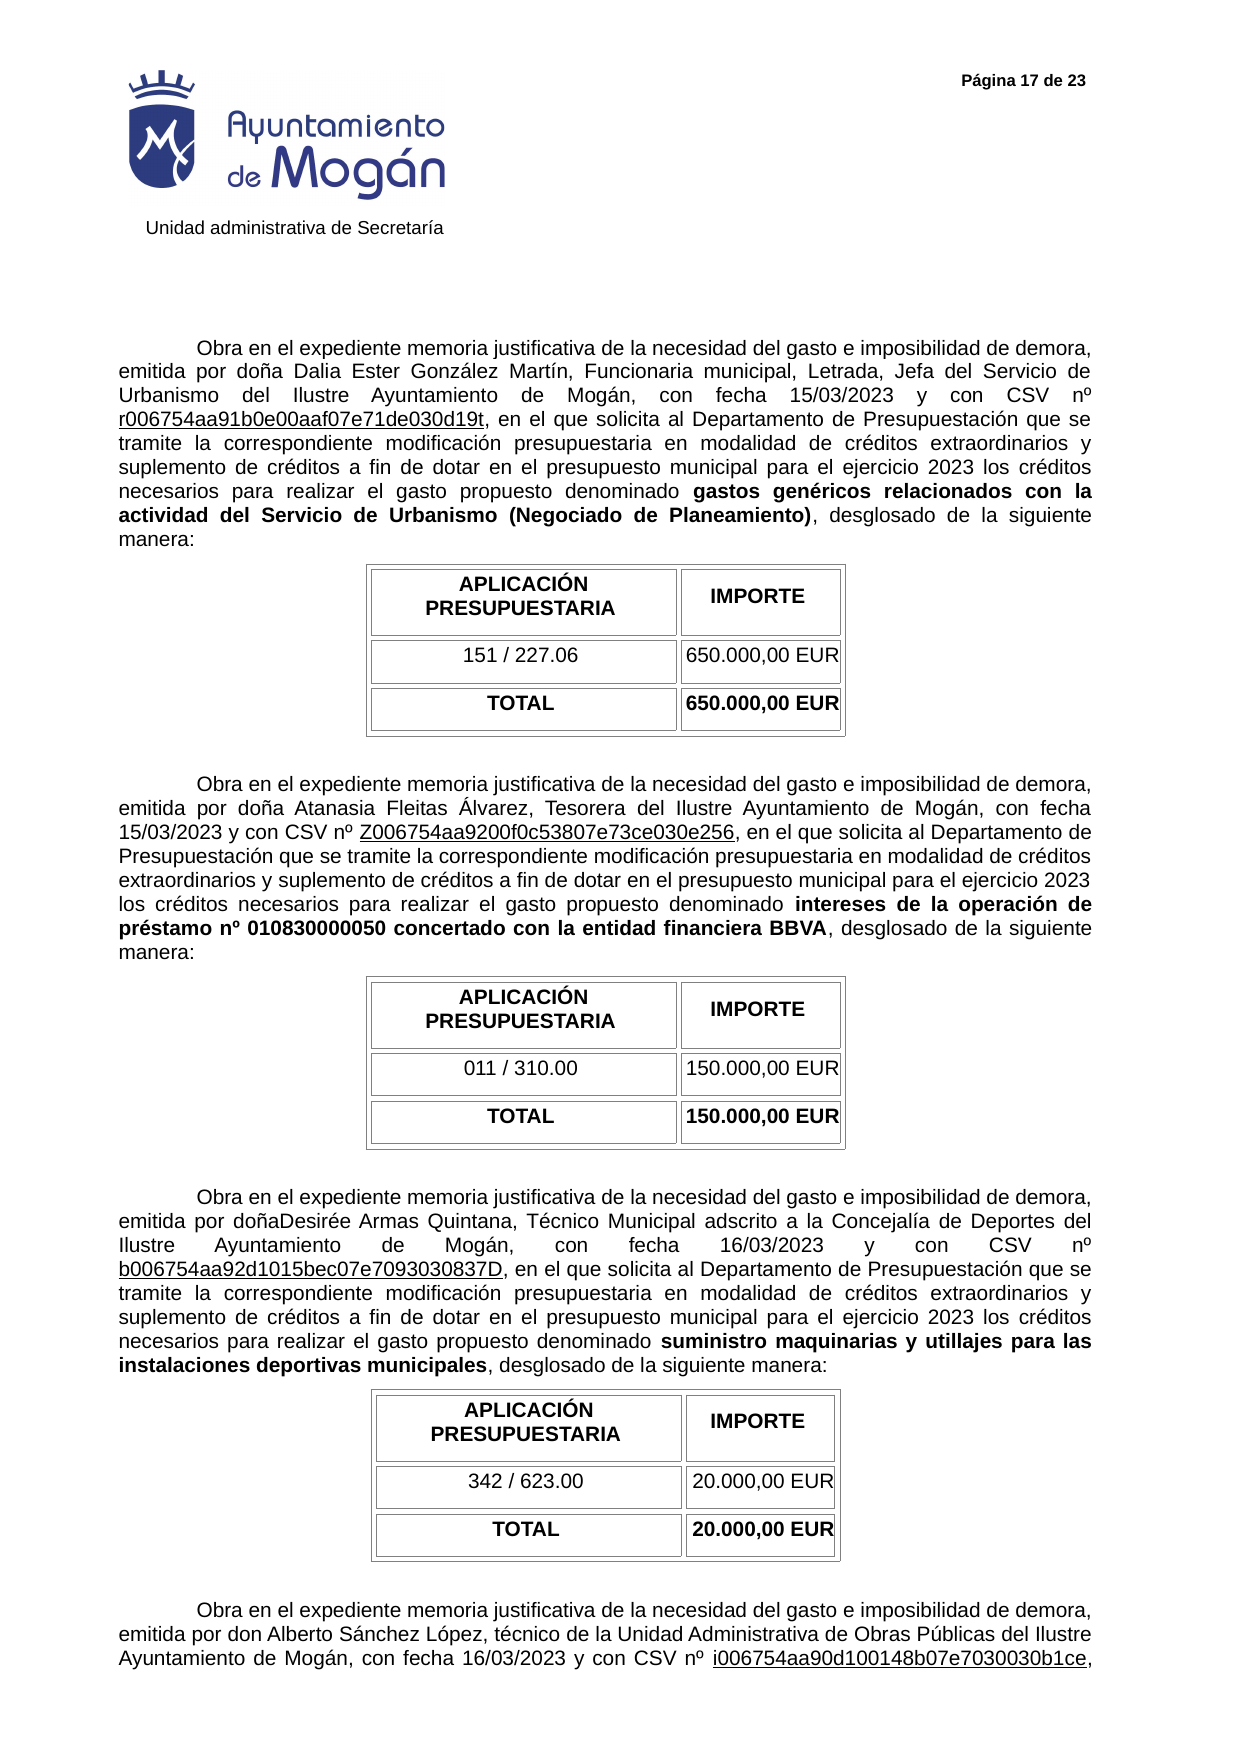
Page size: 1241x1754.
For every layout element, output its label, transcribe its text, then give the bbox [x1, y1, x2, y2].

table_cell TOTAL [368, 1095, 678, 1143]
picture [128, 70, 445, 206]
table_header IMPORTE [679, 977, 842, 1048]
table_cell 150.000,00 EUR [679, 1095, 842, 1143]
table_cell 650.000,00 EUR [679, 683, 842, 730]
text Obra en el expediente memoria justificativa de la necesidad del gasto e imposibilidad de demora, emitida por doña Dalia Ester González Martín, Funcionaria municipal, Letrada, Jefa del Servicio de Urbanismo del Ilustre Ayuntamiento de Mogán, con fecha 15/03/2023 y con CSV nº r006754aa91b0e00aaf07e71de030d19t, en el que solicita al Departamento de Presupuestación que se tramite la correspondiente modificación presupuestaria en modalidad de créditos extraordinarios y suplemento de créditos a fin de dotar en el presupuesto municipal para el ejercicio 2023 los créditos necesarios para realizar el gasto propuesto denominado gastos genéricos relacionados con la actividad del Servicio de Urbanismo (Negociado de Planeamiento), desglosado de la siguiente manera: [118, 335, 1092, 551]
table_cell 20.000,00 EUR [684, 1461, 837, 1508]
text Obra en el expediente memoria justificativa de la necesidad del gasto e imposibilidad de demora, emitida por doña Atanasia Fleitas Álvarez, Tesorera del Ilustre Ayuntamiento de Mogán, con fecha 15/03/2023 y con CSV nº Z006754aa9200f0c53807e73ce030e256, en el que solicita al Departamento de Presupuestación que se tramite la correspondiente modificación presupuestaria en modalidad de créditos extraordinarios y suplemento de créditos a fin de dotar en el presupuesto municipal para el ejercicio 2023 los créditos necesarios para realizar el gasto propuesto denominado intereses de la operación de préstamo nº 010830000050 concertado con la entidad financiera BBVA, desglosado de la siguiente manera: [118, 772, 1092, 964]
table_header APLICACIÓN PRESUPUESTARIA [368, 565, 678, 635]
table_cell 150.000,00 EUR [679, 1048, 842, 1095]
table_cell 011 / 310.00 [368, 1048, 678, 1095]
table_cell 342 / 623.00 [374, 1461, 684, 1508]
table_cell TOTAL [368, 683, 678, 730]
table_cell 20.000,00 EUR [684, 1508, 837, 1556]
text Obra en el expediente memoria justificativa de la necesidad del gasto e imposibilidad de demora, emitida por don Alberto Sánchez López, técnico de la Unidad Administrativa de Obras Públicas del Ilustre Ayuntamiento de Mogán, con fecha 16/03/2023 y con CSV nº i006754aa90d100148b07e7030030b1ce, [118, 1598, 1092, 1669]
table_cell TOTAL [374, 1508, 684, 1556]
table_header IMPORTE [679, 565, 842, 635]
text Obra en el expediente memoria justificativa de la necesidad del gasto e imposibilidad de demora, emitida por doñaDesirée Armas Quintana, Técnico Municipal adscrito a la Concejalía de Deportes del Ilustre Ayuntamiento de Mogán, con fecha 16/03/2023 y con CSV nº b006754aa92d1015bec07e7093030837D, en el que solicita al Departamento de Presupuestación que se tramite la correspondiente modificación presupuestaria en modalidad de créditos extraordinarios y suplemento de créditos a fin de dotar en el presupuesto municipal para el ejercicio 2023 los créditos necesarios para realizar el gasto propuesto denominado suministro maquinarias y utillajes para las instalaciones deportivas municipales, desglosado de la siguiente manera: [118, 1185, 1092, 1377]
table_cell 650.000,00 EUR [679, 635, 842, 683]
table_header IMPORTE [684, 1390, 837, 1461]
table_header APLICACIÓN PRESUPUESTARIA [368, 977, 678, 1048]
table_header APLICACIÓN PRESUPUESTARIA [374, 1390, 684, 1461]
table_cell 151 / 227.06 [368, 635, 678, 683]
